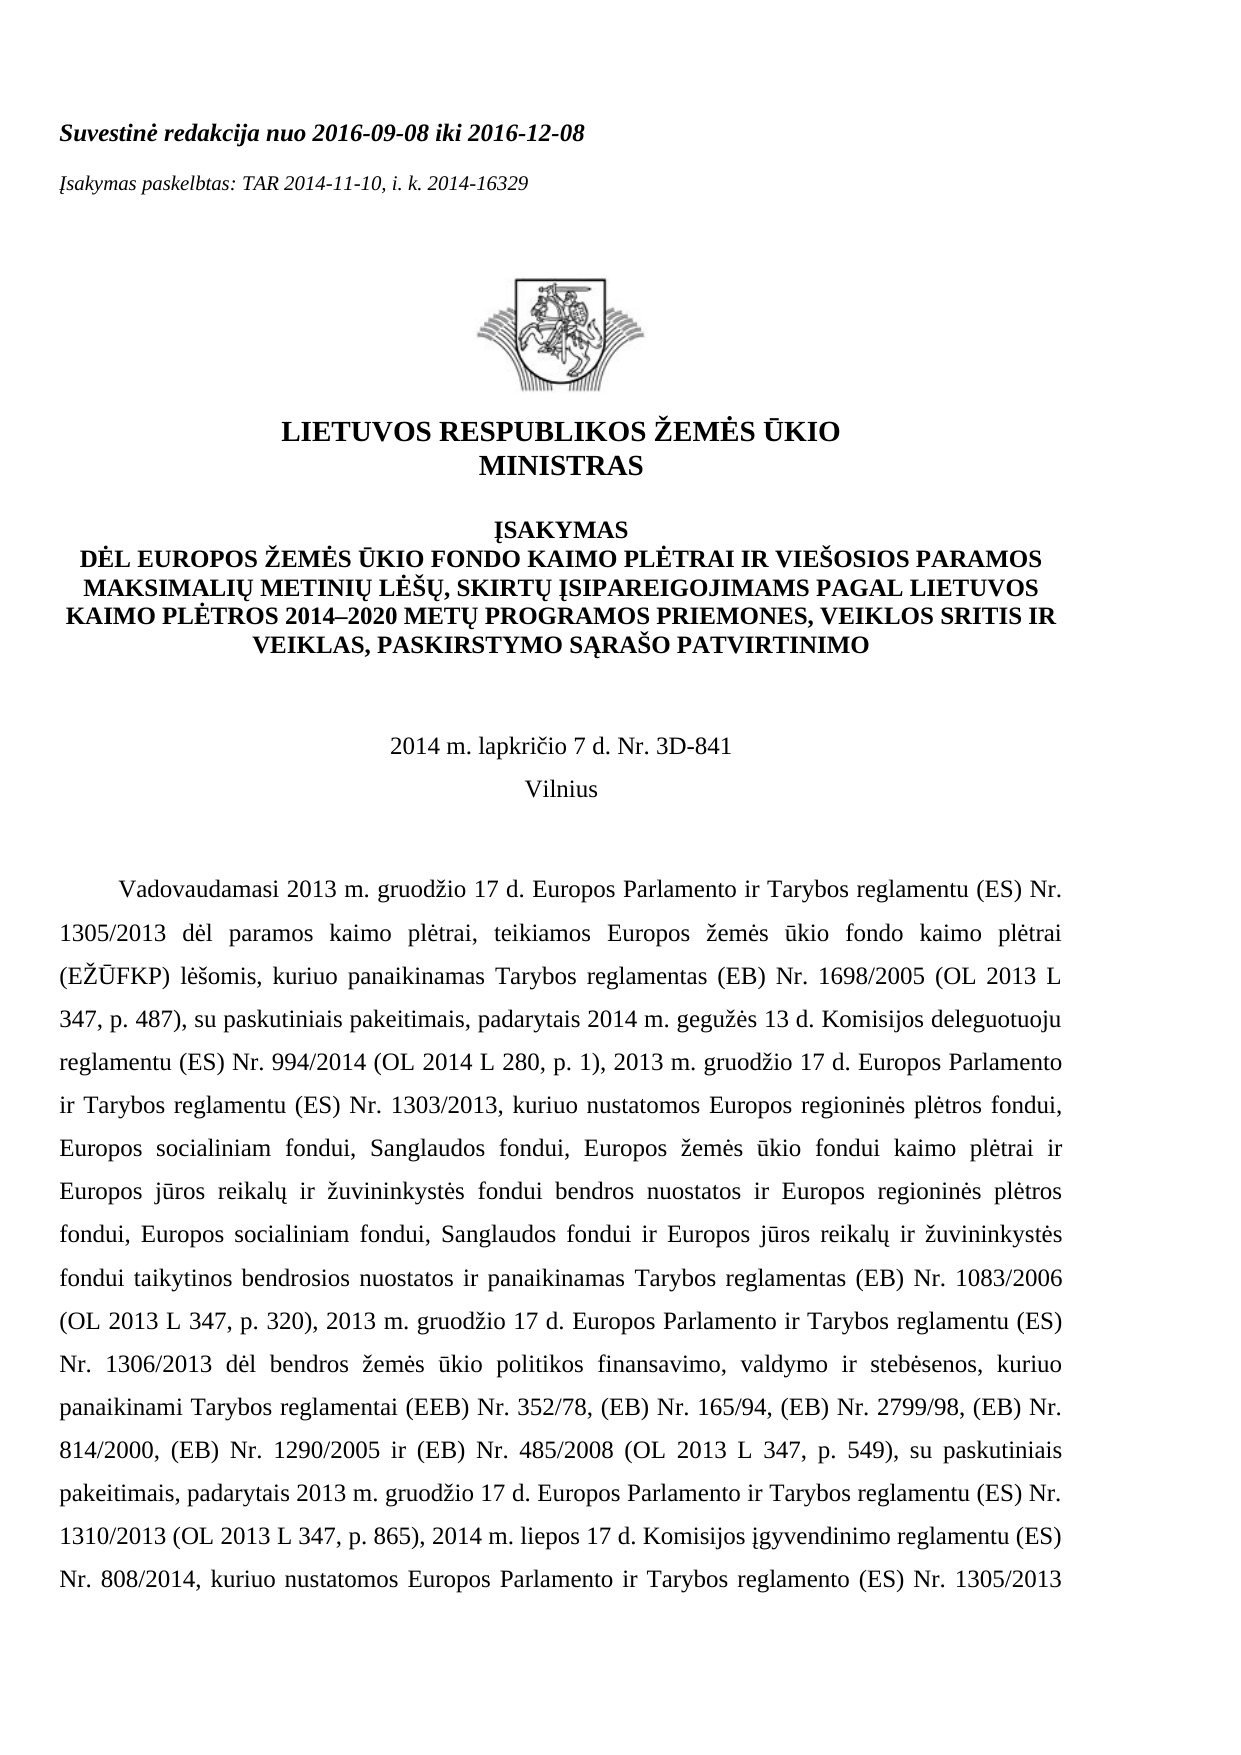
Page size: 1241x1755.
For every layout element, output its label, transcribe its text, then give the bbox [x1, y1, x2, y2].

text Vadovaudamasi 2013 m. gruodžio 17 d. Europos Parlamento ir Tarybos reglamentu (ES) Nr. 1305/2013 dėl paramos kaimo plėtrai, teikiamos Europos žemės ūkio fondo kaimo plėtrai (EŽŪFKP) lėšomis, kuriuo panaikinamas Tarybos reglamentas (EB) Nr. 1698/2005 (OL 2013 L 347, p. 487), su paskutiniais pakeitimais, padarytais 2014 m. gegužės 13 d. Komisijos deleguotuoju reglamentu (ES) Nr. 994/2014 (OL 2014 L 280, p. 1), 2013 m. gruodžio 17 d. Europos Parlamento ir Tarybos reglamentu (ES) Nr. 1303/2013, kuriuo nustatomos Europos regioninės plėtros fondui, Europos socialiniam fondui, Sanglaudos fondui, Europos žemės ūkio fondui kaimo plėtrai ir Europos jūros reikalų ir žuvininkystės fondui bendros nuostatos ir Europos regioninės plėtros fondui, Europos socialiniam fondui, Sanglaudos fondui ir Europos jūros reikalų ir žuvininkystės fondui taikytinos bendrosios nuostatos ir panaikinamas Tarybos reglamentas (EB) Nr. 1083/2006 (OL 2013 L 347, p. 320), 2013 m. gruodžio 17 d. Europos Parlamento ir Tarybos reglamentu (ES) Nr. 1306/2013 dėl bendros žemės ūkio politikos finansavimo, valdymo ir stebėsenos, kuriuo panaikinami Tarybos reglamentai (EEB) Nr. 352/78, (EB) Nr. 165/94, (EB) Nr. 2799/98, (EB) Nr. 814/2000, (EB) Nr. 1290/2005 ir (EB) Nr. 485/2008 (OL 2013 L 347, p. 549), su paskutiniais pakeitimais, padarytais 2013 m. gruodžio 17 d. Europos Parlamento ir Tarybos reglamentu (ES) Nr. 1310/2013 (OL 2013 L 347, p. 865), 2014 m. liepos 17 d. Komisijos įgyvendinimo reglamentu (ES) Nr. 808/2014, kuriuo nustatomos Europos Parlamento ir Tarybos reglamento (ES) Nr. 1305/2013 [59, 874, 1063, 1593]
text DĖL EUROPOS ŽEMĖS ŪKIO FONDO KAIMO PLĖTRAI IR VIEŠOSIOS PARAMOS MAKSIMALIŲ METINIŲ LĖŠŲ, SKIRTŲ ĮSIPAREIGOJIMAMS PAGAL LIETUVOS KAIMO PLĖTROS 2014–2020 METŲ PROGRAMOS PRIEMONES, VEIKLOS SRITIS IR VEIKLAS, PASKIRSTYMO SĄRAŠO PATVIRTINIMO [59, 544, 1063, 659]
text Įsakymas paskelbtas: TAR 2014-11-10, i. k. 2014-16329 [59, 171, 1063, 195]
text Vilnius [59, 774, 1063, 803]
text ĮSAKYMAS [59, 515, 1063, 544]
text MINISTRAS [59, 448, 1063, 482]
text 2014 m. lapkričio 7 d. Nr. 3D-841 [59, 731, 1063, 759]
text LIETUVOS RESPUBLIKOS ŽEMĖS ŪKIO [59, 414, 1063, 448]
text Suvestinė redakcija nuo 2016-09-08 iki 2016-12-08 [59, 118, 1063, 147]
